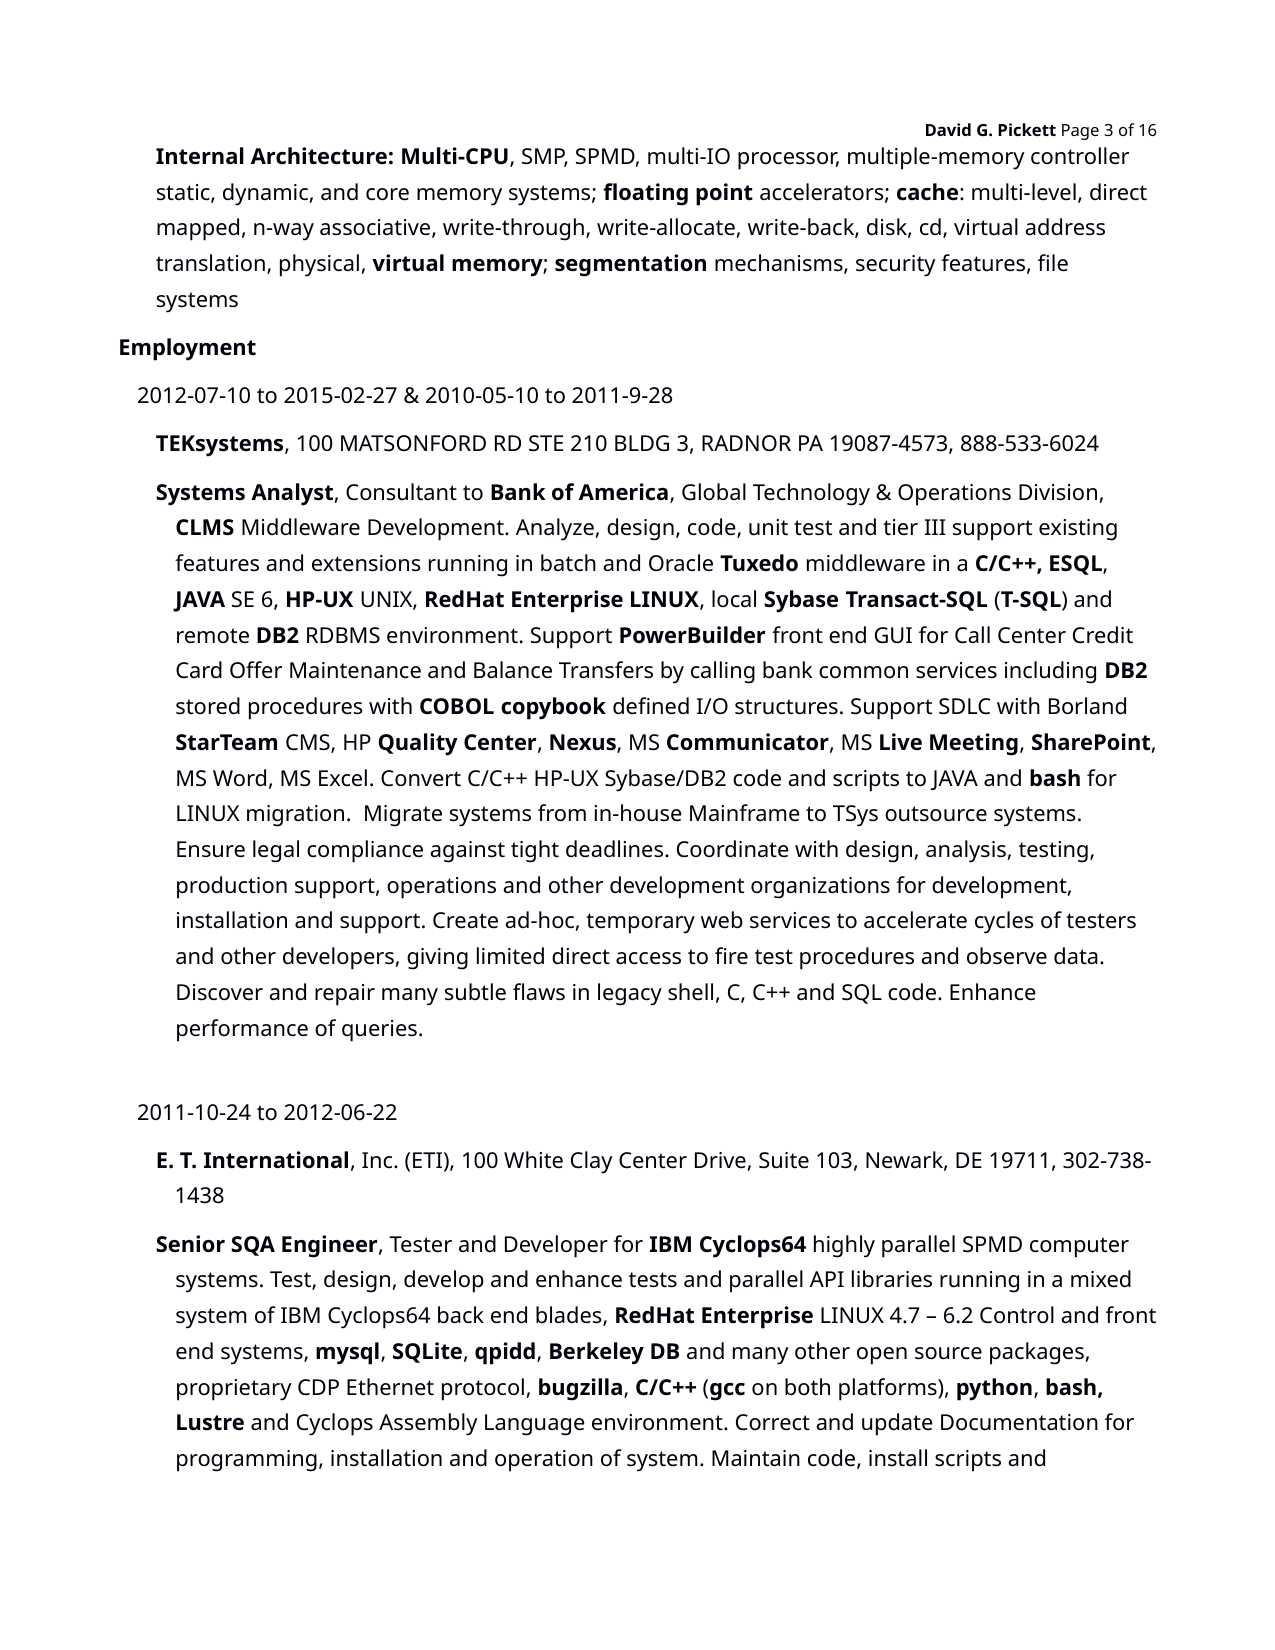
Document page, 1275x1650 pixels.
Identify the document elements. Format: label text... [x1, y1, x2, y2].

text Internal Architecture: Multi-CPU, SMP, SPMD, multi-IO processor, multiple-memory controller static, dynamic, and core memory systems; floating point accelerators; cache: multi-level, direct mapped, n-way associative, write-through, write-allocate, write-back, disk, cd, virtual address translation, physical, virtual memory; segmentation mechanisms, security features, file systems [156, 141, 1157, 313]
text Systems Analyst, Consultant to Bank of America, Global Technology & Operations Division, CLMS Middleware Development. Analyze, design, code, unit test and tier III support existing features and extensions running in batch and Oracle Tuxedo middleware in a C/C++, ESQL, JAVA SE 6, HP-UX UNIX, RedHat Enterprise LINUX, local Sybase Transact-SQL (T-SQL) and remote DB2 RDBMS environment. Support PowerBuilder front end GUI for Call Center Credit Card Offer Maintenance and Balance Transfers by calling bank common services including DB2 stored procedures with COBOL copybook defined I/O structures. Support SDLC with Borland StarTeam CMS, HP Quality Center, Nexus, MS Communicator, MS Live Meeting, SharePoint, MS Word, MS Excel. Convert C/C++ HP-UX Sybase/DB2 code and scripts to JAVA and bash for LINUX migration. Migrate systems from in-house Mainframe to TSys outsource systems. Ensure legal compliance against tight deadlines. Coordinate with design, analysis, testing, production support, operations and other development organizations for development, installation and support. Create ad-hoc, temporary web services to accelerate cycles of testers and other developers, giving limited direct access to fire test procedures and observe data. Discover and repair many subtle flaws in legacy shell, C, C++ and SQL code. Enhance performance of queries. [156, 477, 1157, 1042]
text 2012-07-10 to 2015-02-27 & 2010-05-10 to 2011-9-28 [137, 380, 1157, 410]
text Employment [118, 332, 1157, 362]
text TEKsystems, 100 MATSONFORD RD STE 210 BLDG 3, RADNOR PA 19087-4573, 888-533-6024 [156, 428, 1157, 458]
text 2011-10-24 to 2012-06-22 [137, 1097, 1157, 1126]
text Senior SQA Engineer, Tester and Developer for IBM Cyclops64 highly parallel SPMD computer systems. Test, design, develop and enhance tests and parallel API libraries running in a mixed system of IBM Cyclops64 back end blades, RedHat Enterprise LINUX 4.7 – 6.2 Control and front end systems, mysql, SQLite, qpidd, Berkeley DB and many other open source packages, proprietary CDP Ethernet protocol, bugzilla, C/C++ (gcc on both platforms), python, bash, Lustre and Cyclops Assembly Language environment. Correct and update Documentation for programming, installation and operation of system. Maintain code, install scripts and [156, 1229, 1157, 1473]
text E. T. International, Inc. (ETI), 100 White Clay Center Drive, Suite 103, Newark, DE 19711, 302-738-1438 [156, 1145, 1157, 1210]
